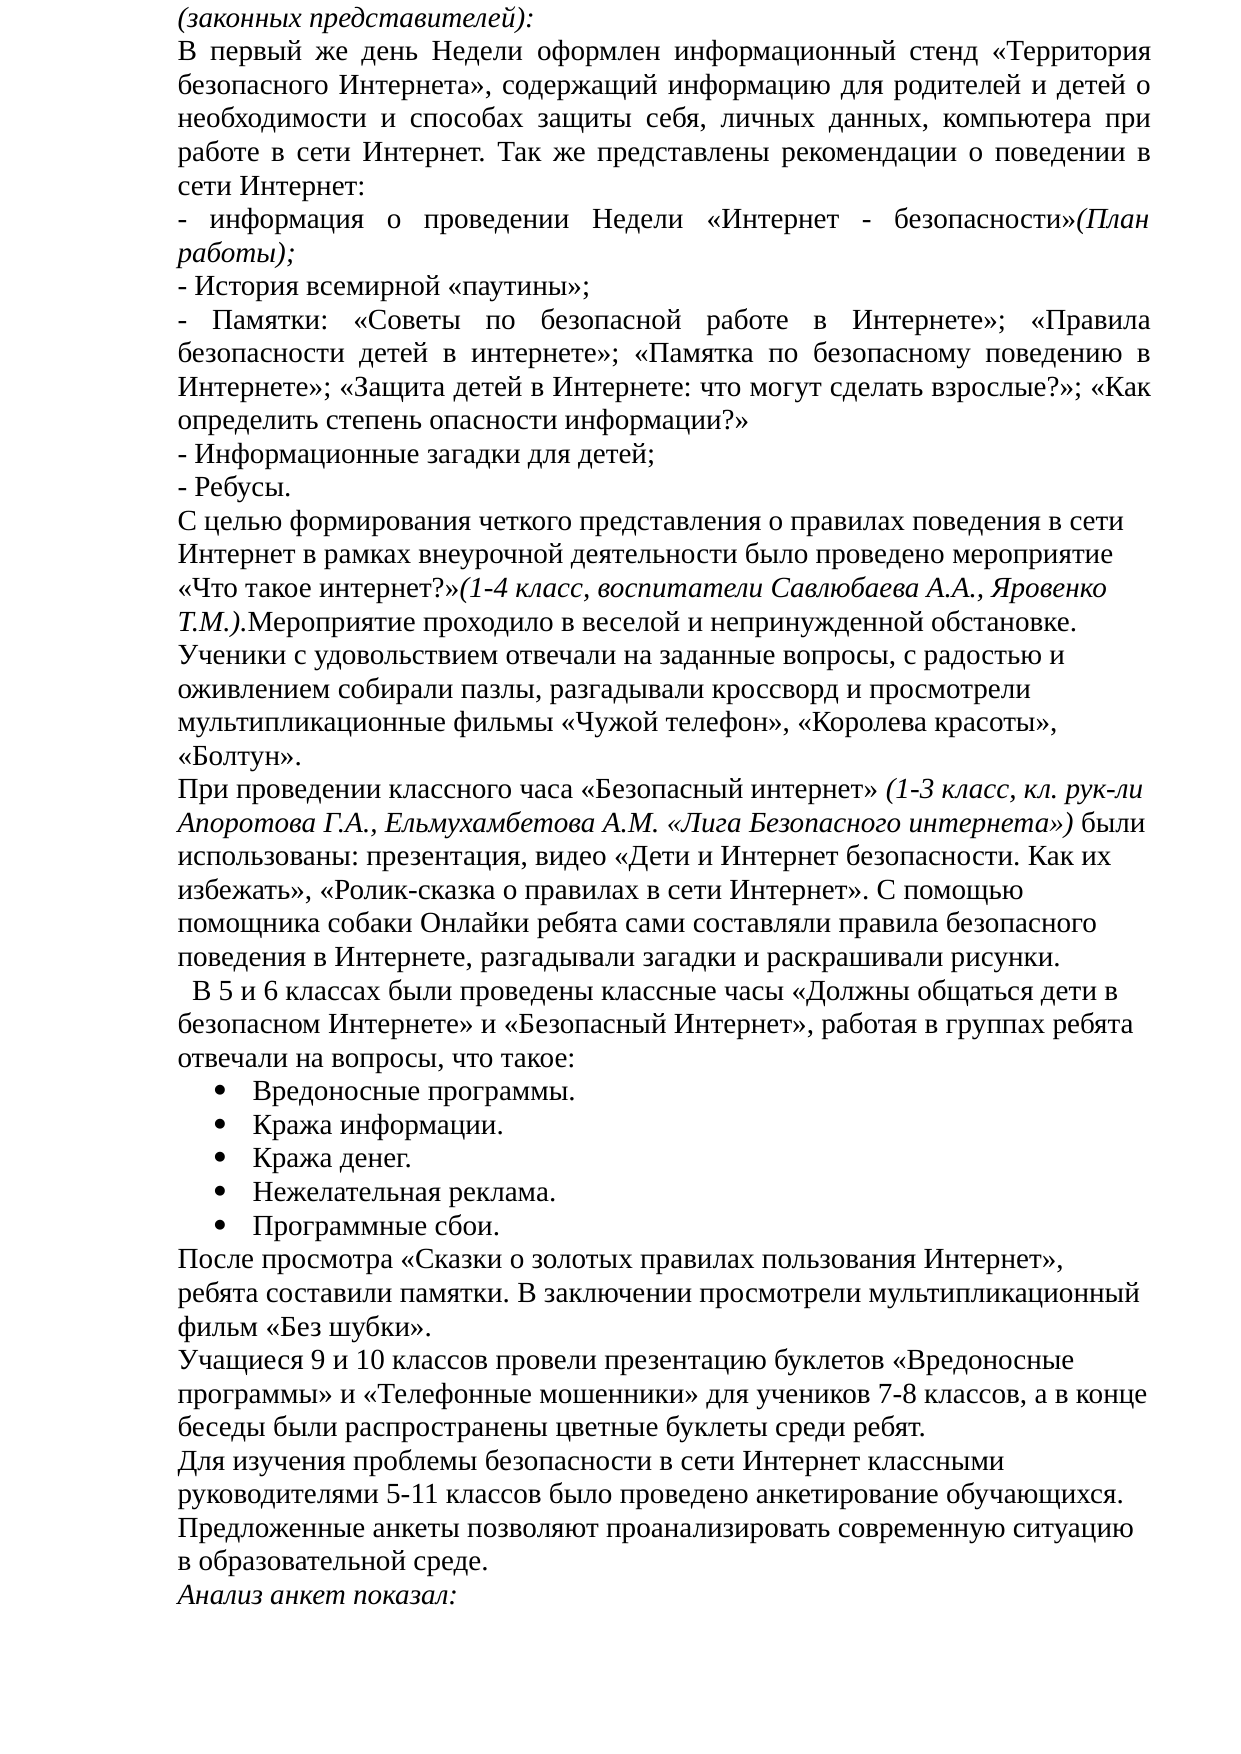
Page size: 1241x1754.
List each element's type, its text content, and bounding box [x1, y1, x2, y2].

list Нежелательная реклама. [215, 1174, 1152, 1208]
text - Ребусы. [177, 469, 1152, 503]
list Вредоносные программы. [215, 1073, 1152, 1107]
text После просмотра «Сказки о золотых правилах пользования Интернет», ребята составили памятки. В заключении просмотрели мультипликационный фильм «Без шубки». [177, 1242, 1152, 1342]
text (законных представителей): [177, 0, 1152, 33]
text - Памятки: «Советы по безопасной работе в Интернете»; «Правила безопасности детей в интернете»; «Памятка по безопасному поведению в Интернете»; «Защита детей в Интернете: что могут сделать взрослые?»; «Как определить степень опасности информации?» [177, 302, 1152, 436]
list Программные сбои. [215, 1208, 1152, 1242]
text - История всемирной «паутины»; [177, 268, 1152, 302]
text В первый же день Недели оформлен информационный стенд «Территория безопасного Интернета», содержащий информацию для родителей и детей о необходимости и способах защиты себя, личных данных, компьютера при работе в сети Интернет. Так же представлены рекомендации о поведении в сети Интернет: [177, 33, 1152, 201]
text - Информационные загадки для детей; [177, 436, 1152, 469]
text Учащиеся 9 и 10 классов провели презентацию буклетов «Вредоносные программы» и «Телефонные мошенники» для учеников 7-8 классов, а в конце беседы были распространены цветные буклеты среди ребят. [177, 1342, 1152, 1443]
text С целью формирования четкого представления о правилах поведения в сети Интернет в рамках внеурочной деятельности было проведено мероприятие «Что такое интернет?»(1-4 класс, воспитатели Савлюбаева А.А., Яровенко Т.М.).Мероприятие проходило в веселой и непринужденной обстановке. Ученики с удовольствием отвечали на заданные вопросы, с радостью и оживлением собирали пазлы, разгадывали кроссворд и просмотрели мультипликационные фильмы «Чужой телефон», «Королева красоты», «Болтун». [177, 503, 1152, 771]
text В 5 и 6 классах были проведены классные часы «Должны общаться дети в безопасном Интернете» и «Безопасный Интернет», работая в группах ребята отвечали на вопросы, что такое: [177, 973, 1152, 1073]
text Для изучения проблемы безопасности в сети Интернет классными руководителями 5-11 классов было проведено анкетирование обучающихся. Предложенные анкеты позволяют проанализировать современную ситуацию в образовательной среде. [177, 1443, 1152, 1577]
list Кража информации. [215, 1107, 1152, 1141]
list Кража денег. [215, 1141, 1152, 1174]
text Анализ анкет показал: [177, 1577, 1152, 1611]
text При проведении классного часа «Безопасный интернет» (1-3 класс, кл. рук-ли Апоротова Г.А., Ельмухамбетова А.М. «Лига Безопасного интернета») были использованы: презентация, видео «Дети и Интернет безопасности. Как их избежать», «Ролик-сказка о правилах в сети Интернет». С помощью помощника собаки Онлайки ребята сами составляли правила безопасного поведения в Интернете, разгадывали загадки и раскрашивали рисунки. [177, 771, 1152, 973]
text - информация о проведении Недели «Интернет - безопасности»(План работы); [177, 201, 1152, 268]
